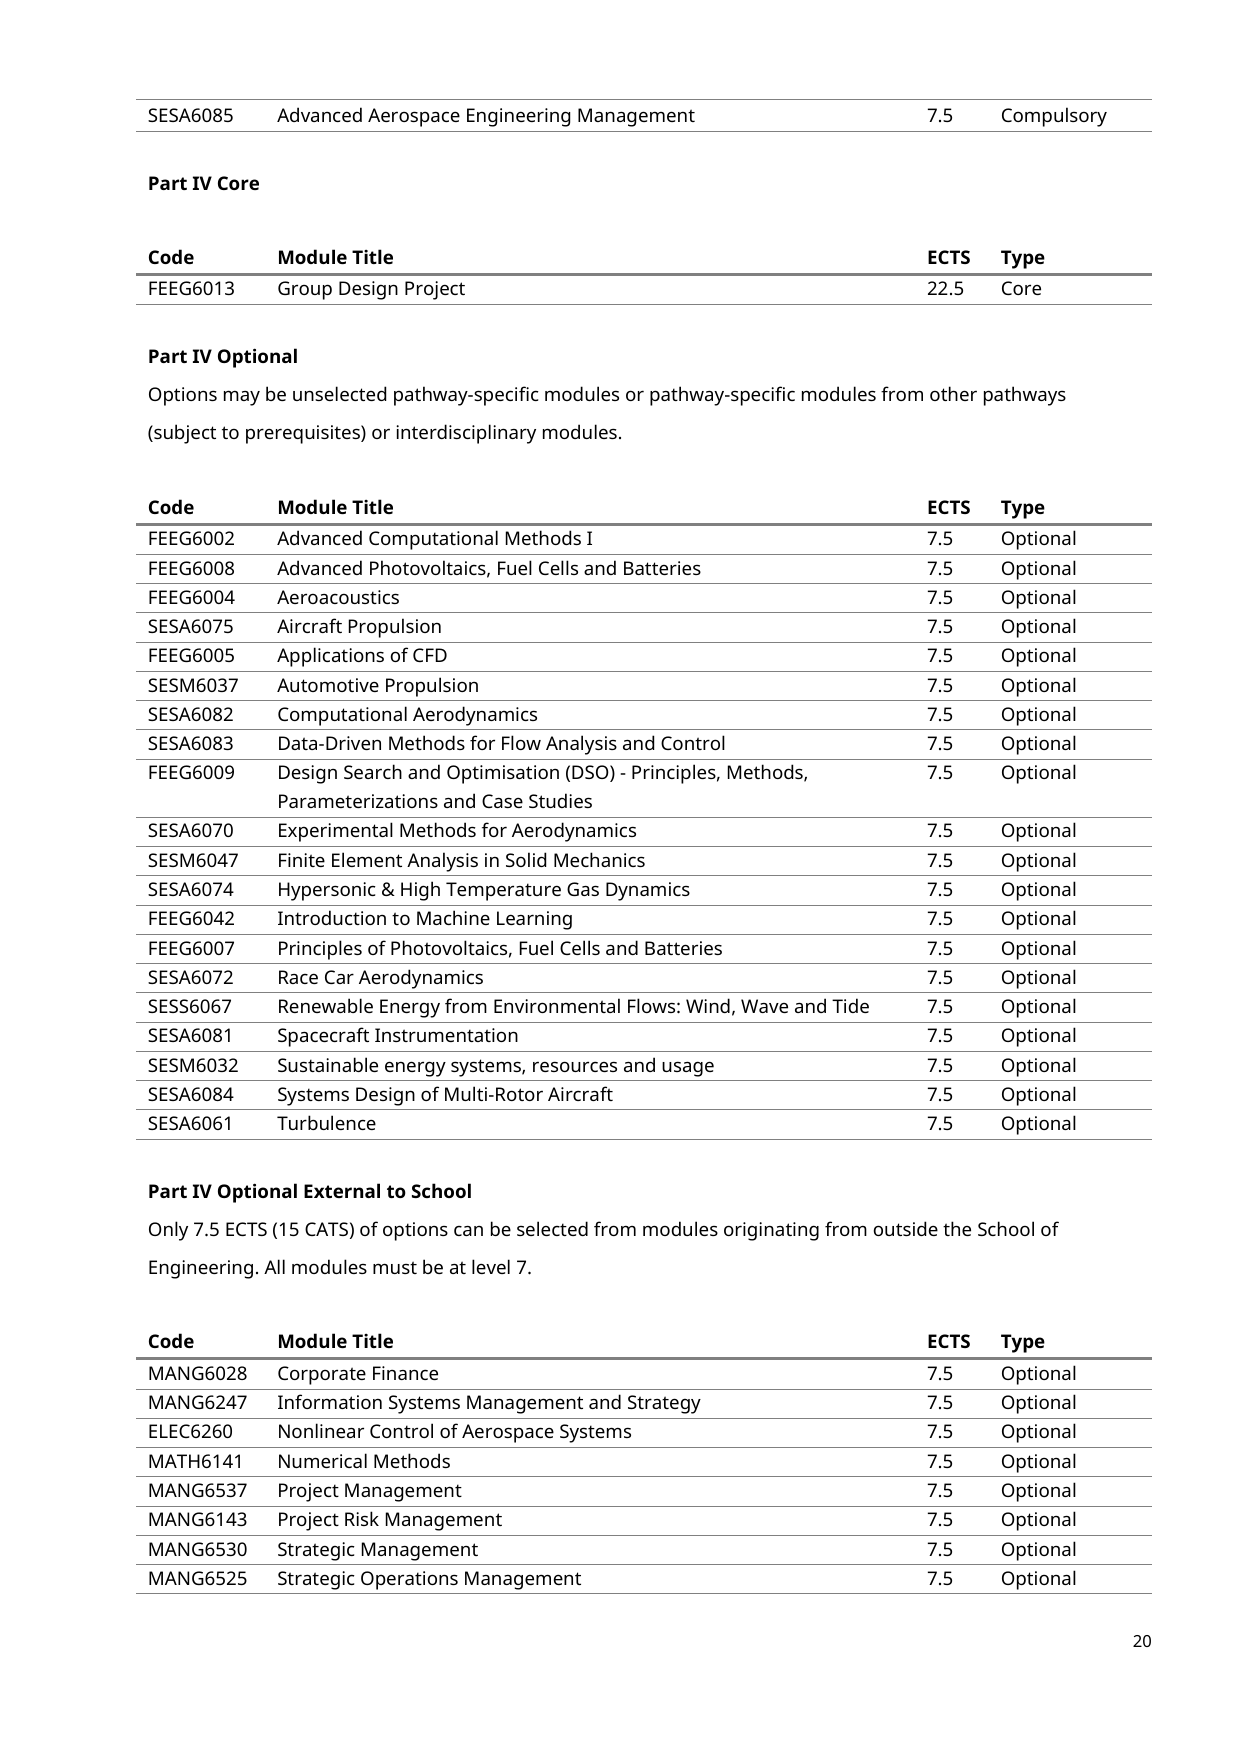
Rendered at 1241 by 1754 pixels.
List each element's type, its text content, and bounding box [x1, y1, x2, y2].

table_cell 7.5 [916, 906, 989, 934]
table_cell Optional [989, 643, 1152, 671]
table_cell Optional [989, 1110, 1152, 1139]
table_cell ECTS [916, 494, 989, 522]
table_cell SESA6074 [136, 876, 266, 904]
table_cell Optional [989, 964, 1152, 992]
table_cell Advanced Photovoltaics, Fuel Cells and Batteries [266, 555, 916, 583]
table_cell 7.5 [916, 1536, 989, 1564]
table_cell Optional [989, 1081, 1152, 1109]
table_cell Automotive Propulsion [266, 672, 916, 700]
table_cell SESM6032 [136, 1052, 266, 1080]
table_cell MANG6530 [136, 1536, 266, 1564]
table_cell Type [989, 244, 1152, 273]
table_cell MANG6028 [136, 1360, 266, 1388]
table_cell 7.5 [916, 1477, 989, 1506]
table_cell Advanced Aerospace Engineering Management [266, 100, 916, 131]
table_cell MATH6141 [136, 1448, 266, 1476]
table_cell Group Design Project [266, 276, 916, 304]
table_cell ECTS [916, 1329, 989, 1357]
table_cell 7.5 [916, 1360, 989, 1388]
table_cell Part IV Core [136, 132, 1152, 244]
table_cell Aeroacoustics [266, 584, 916, 612]
table_cell Optional [989, 1360, 1152, 1388]
table_cell Optional [989, 993, 1152, 1022]
table_cell Optional [989, 876, 1152, 904]
table_cell Code [136, 1329, 266, 1357]
table_cell Optional [989, 760, 1152, 817]
table_cell FEEG6042 [136, 906, 266, 934]
table_cell 7.5 [916, 1507, 989, 1535]
table_cell Compulsory [989, 100, 1152, 131]
table_cell 7.5 [916, 847, 989, 875]
table_cell MANG6143 [136, 1507, 266, 1535]
table_cell Numerical Methods [266, 1448, 916, 1476]
table_cell Code [136, 494, 266, 522]
table_cell Optional [989, 584, 1152, 612]
table_cell 7.5 [916, 876, 989, 904]
table_cell Optional [989, 1052, 1152, 1080]
table_cell Code [136, 244, 266, 273]
table_cell Experimental Methods for Aerodynamics [266, 818, 916, 846]
table_cell Module Title [266, 244, 916, 273]
table_cell FEEG6002 [136, 526, 266, 554]
table_cell Spacecraft Instrumentation [266, 1023, 916, 1051]
table_cell Module Title [266, 494, 916, 522]
table_cell Core [989, 276, 1152, 304]
table_cell SESA6082 [136, 701, 266, 729]
table_cell 7.5 [916, 100, 989, 131]
table_cell Corporate Finance [266, 1360, 916, 1388]
table_cell Part IV Optional Options may be unselected pathway-specific modules or pathway-specific modules from other pathways (subject to prerequisites) or interdisciplinary modules. [136, 305, 1152, 494]
table_cell SESM6047 [136, 847, 266, 875]
table_cell Optional [989, 1419, 1152, 1447]
table_cell 7.5 [916, 526, 989, 554]
table_cell MANG6525 [136, 1565, 266, 1593]
table_cell Optional [989, 1477, 1152, 1506]
table_cell SESA6075 [136, 613, 266, 642]
table_cell 7.5 [916, 1448, 989, 1476]
table_cell FEEG6007 [136, 935, 266, 963]
table_cell 7.5 [916, 555, 989, 583]
table_cell SESA6061 [136, 1110, 266, 1139]
table_cell Systems Design of Multi-Rotor Aircraft [266, 1081, 916, 1109]
table_cell SESA6070 [136, 818, 266, 846]
table_cell Optional [989, 672, 1152, 700]
table_cell Optional [989, 730, 1152, 759]
table_cell 7.5 [916, 1081, 989, 1109]
table_cell Optional [989, 1536, 1152, 1564]
table_cell 7.5 [916, 584, 989, 612]
table_cell FEEG6005 [136, 643, 266, 671]
table_cell Computational Aerodynamics [266, 701, 916, 729]
table_cell Race Car Aerodynamics [266, 964, 916, 992]
table_cell 7.5 [916, 1110, 989, 1139]
table_cell Optional [989, 935, 1152, 963]
table_cell 7.5 [916, 1390, 989, 1418]
table_cell Strategic Management [266, 1536, 916, 1564]
table_cell 7.5 [916, 643, 989, 671]
table_cell Finite Element Analysis in Solid Mechanics [266, 847, 916, 875]
table_cell 7.5 [916, 701, 989, 729]
table_cell Project Management [266, 1477, 916, 1506]
table_cell Optional [989, 818, 1152, 846]
table_cell SESA6084 [136, 1081, 266, 1109]
table_cell Project Risk Management [266, 1507, 916, 1535]
table_cell Optional [989, 1390, 1152, 1418]
table_cell Type [989, 494, 1152, 522]
table_cell Sustainable energy systems, resources and usage [266, 1052, 916, 1080]
table_cell Information Systems Management and Strategy [266, 1390, 916, 1418]
table_cell FEEG6013 [136, 276, 266, 304]
table_cell 7.5 [916, 760, 989, 817]
table_cell Optional [989, 1507, 1152, 1535]
table_cell Strategic Operations Management [266, 1565, 916, 1593]
table_cell 7.5 [916, 964, 989, 992]
table_cell Renewable Energy from Environmental Flows: Wind, Wave and Tide [266, 993, 916, 1022]
table_cell Turbulence [266, 1110, 916, 1139]
table_cell MANG6247 [136, 1390, 266, 1418]
table_cell Optional [989, 1565, 1152, 1593]
table_cell 7.5 [916, 1052, 989, 1080]
table_cell Part IV Optional External to School Only 7.5 ECTS (15 CATS) of options can be selected from modules originating from outside the School of Engineering. All modules must be at level 7. [136, 1140, 1152, 1329]
table_cell MANG6537 [136, 1477, 266, 1506]
table_cell Optional [989, 1023, 1152, 1051]
table_cell Optional [989, 701, 1152, 729]
table_cell Nonlinear Control of Aerospace Systems [266, 1419, 916, 1447]
table_cell 7.5 [916, 818, 989, 846]
table_cell Optional [989, 906, 1152, 934]
table_cell 7.5 [916, 1023, 989, 1051]
table_cell SESA6081 [136, 1023, 266, 1051]
table_cell Introduction to Machine Learning [266, 906, 916, 934]
table_cell Optional [989, 613, 1152, 642]
table_cell 7.5 [916, 672, 989, 700]
table_cell Data-Driven Methods for Flow Analysis and Control [266, 730, 916, 759]
table_cell FEEG6009 [136, 760, 266, 817]
table_cell ECTS [916, 244, 989, 273]
table_cell Applications of CFD [266, 643, 916, 671]
table_cell Module Title [266, 1329, 916, 1357]
table_cell FEEG6004 [136, 584, 266, 612]
table_cell Type [989, 1329, 1152, 1357]
table_cell Principles of Photovoltaics, Fuel Cells and Batteries [266, 935, 916, 963]
table_cell Optional [989, 526, 1152, 554]
table_cell FEEG6008 [136, 555, 266, 583]
table_cell Optional [989, 555, 1152, 583]
table_cell 7.5 [916, 613, 989, 642]
table_cell 7.5 [916, 730, 989, 759]
table_cell Advanced Computational Methods I [266, 526, 916, 554]
table_cell ELEC6260 [136, 1419, 266, 1447]
table_cell SESA6085 [136, 100, 266, 131]
table_cell Optional [989, 1448, 1152, 1476]
table_cell SESS6067 [136, 993, 266, 1022]
table_cell SESA6083 [136, 730, 266, 759]
table_cell Aircraft Propulsion [266, 613, 916, 642]
table_cell 7.5 [916, 935, 989, 963]
table_cell SESA6072 [136, 964, 266, 992]
table_cell 7.5 [916, 1565, 989, 1593]
table_cell 22.5 [916, 276, 989, 304]
table_cell 7.5 [916, 1419, 989, 1447]
table_cell 7.5 [916, 993, 989, 1022]
table_cell Optional [989, 847, 1152, 875]
table_cell Hypersonic & High Temperature Gas Dynamics [266, 876, 916, 904]
table_cell SESM6037 [136, 672, 266, 700]
table_cell Design Search and Optimisation (DSO) - Principles, Methods, Parameterizations and Case Studies [266, 760, 916, 817]
